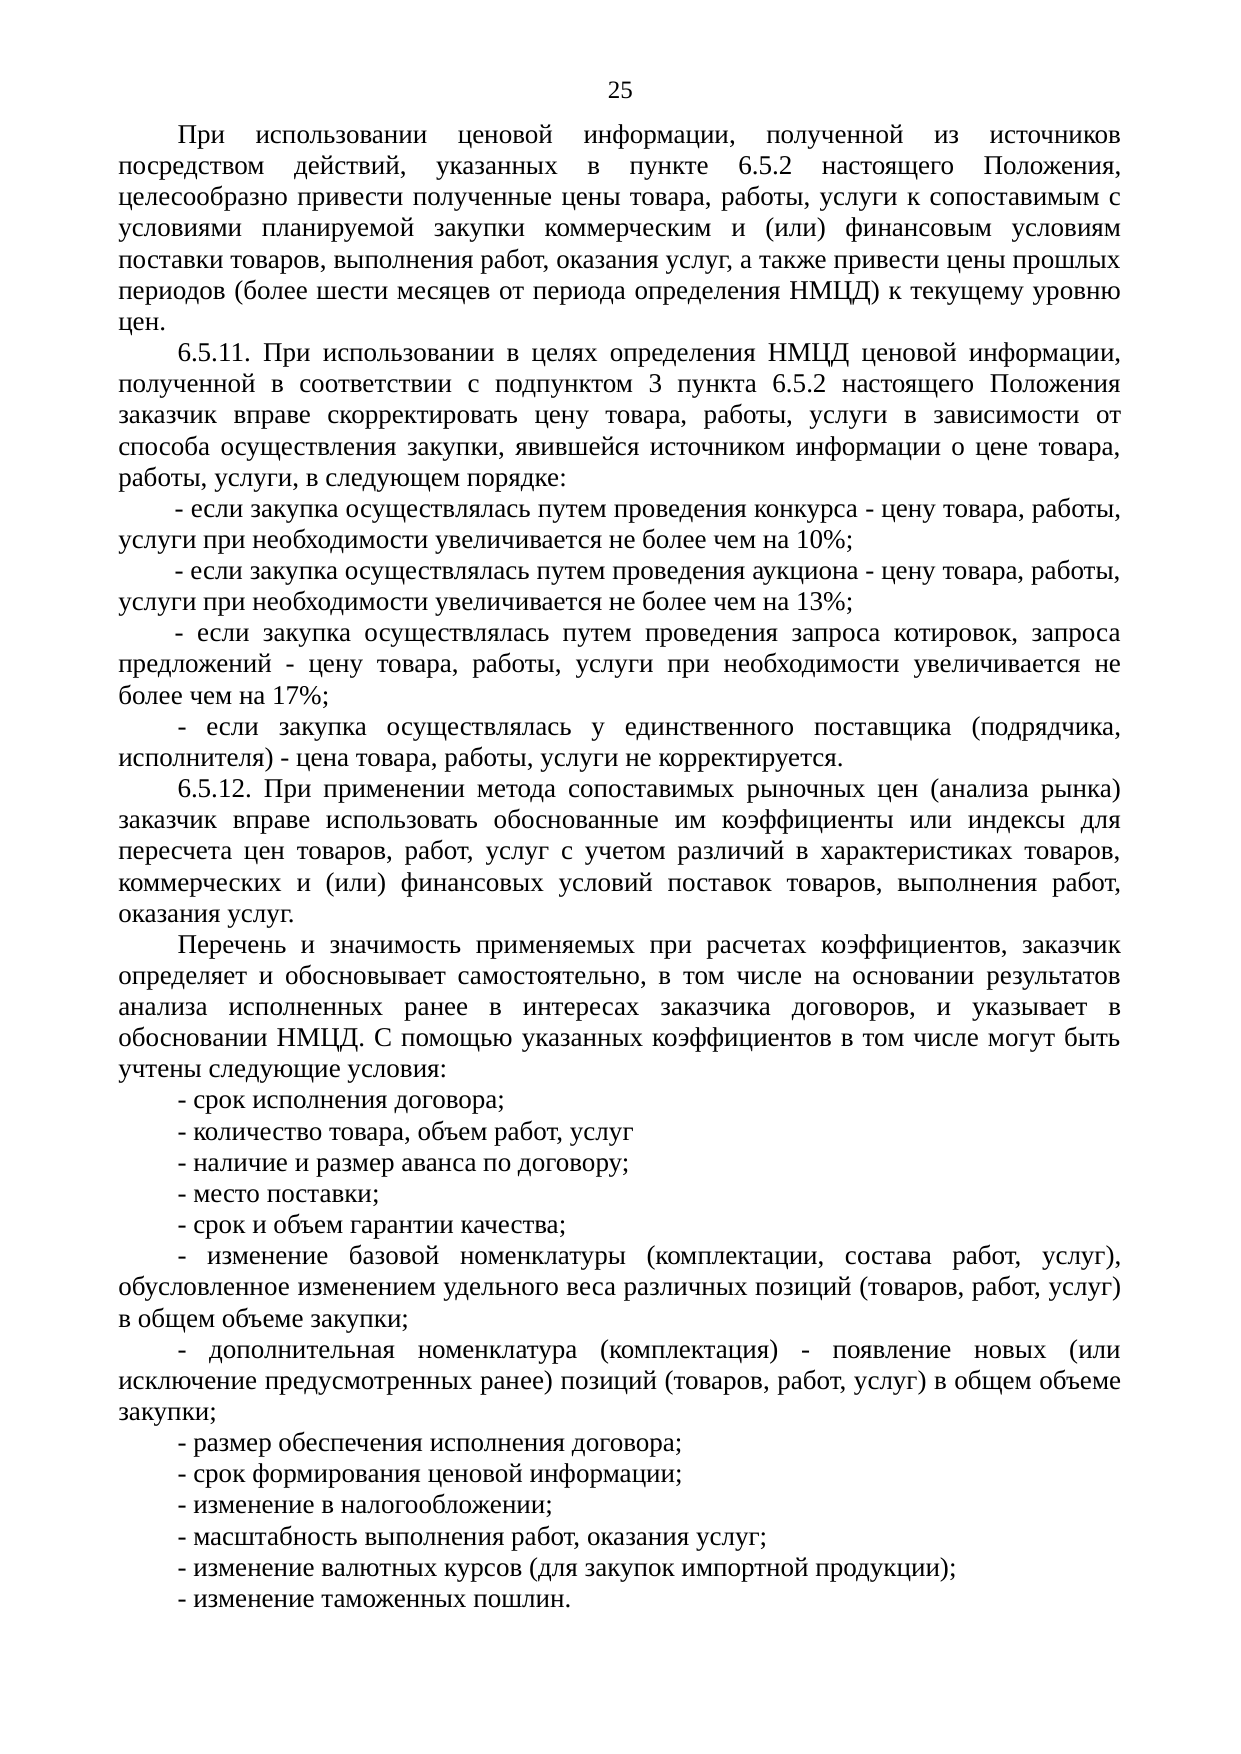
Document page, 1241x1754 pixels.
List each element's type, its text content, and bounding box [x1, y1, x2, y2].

text - изменение валютных курсов (для закупок импортной продукции); [118, 1551, 1122, 1582]
text - место поставки; [118, 1177, 1122, 1208]
text - размер обеспечения исполнения договора; [118, 1426, 1122, 1457]
text - масштабность выполнения работ, оказания услуг; [118, 1520, 1122, 1551]
text - срок формирования ценовой информации; [118, 1457, 1122, 1488]
text Перечень и значимость применяемых при расчетах коэффициентов, заказчик определяет и обосновывает самостоятельно, в том числе на основании результатов анализа исполненных ранее в интересах заказчика договоров, и указывает в обосновании НМЦД. С помощью указанных коэффициентов в том числе могут быть учтены следующие условия: [118, 928, 1122, 1084]
text - срок исполнения договора; [118, 1084, 1122, 1115]
text - наличие и размер аванса по договору; [118, 1146, 1122, 1177]
text - дополнительная номенклатура (комплектация) - появление новых (или исключение предусмотренных ранее) позиций (товаров, работ, услуг) в общем объеме закупки; [118, 1333, 1122, 1426]
text - если закупка осуществлялась путем проведения аукциона - цену товара, работы, услуги при необходимости увеличивается не более чем на 13%; [118, 554, 1122, 616]
text При использовании ценовой информации, полученной из источников посредством действий, указанных в пункте 6.5.2 настоящего Положения, целесообразно привести полученные цены товара, работы, услуги к сопоставимым с условиями планируемой закупки коммерческим и (или) финансовым условиям поставки товаров, выполнения работ, оказания услуг, а также привести цены прошлых периодов (более шести месяцев от периода определения НМЦД) к текущему уровню цен. [118, 118, 1122, 336]
text - изменение в налогообложении; [118, 1488, 1122, 1520]
text - количество товара, объем работ, услуг [118, 1115, 1122, 1146]
text 6.5.12. При применении метода сопоставимых рыночных цен (анализа рынка) заказчик вправе использовать обоснованные им коэффициенты или индексы для пересчета цен товаров, работ, услуг с учетом различий в характеристиках товаров, коммерческих и (или) финансовых условий поставок товаров, выполнения работ, оказания услуг. [118, 772, 1122, 928]
text - если закупка осуществлялась путем проведения запроса котировок, запроса предложений - цену товара, работы, услуги при необходимости увеличивается не более чем на 17%; [118, 616, 1122, 710]
text - если закупка осуществлялась путем проведения конкурса - цену товара, работы, услуги при необходимости увеличивается не более чем на 10%; [118, 492, 1122, 554]
text - изменение таможенных пошлин. [118, 1582, 1122, 1613]
text - изменение базовой номенклатуры (комплектации, состава работ, услуг), обусловленное изменением удельного веса различных позиций (товаров, работ, услуг) в общем объеме закупки; [118, 1239, 1122, 1333]
text - срок и объем гарантии качества; [118, 1208, 1122, 1239]
text 6.5.11. При использовании в целях определения НМЦД ценовой информации, полученной в соответствии с подпунктом 3 пункта 6.5.2 настоящего Положения заказчик вправе скорректировать цену товара, работы, услуги в зависимости от способа осуществления закупки, явившейся источником информации о цене товара, работы, услуги, в следующем порядке: [118, 336, 1122, 492]
text - если закупка осуществлялась у единственного поставщика (подрядчика, исполнителя) - цена товара, работы, услуги не корректируется. [118, 710, 1122, 772]
